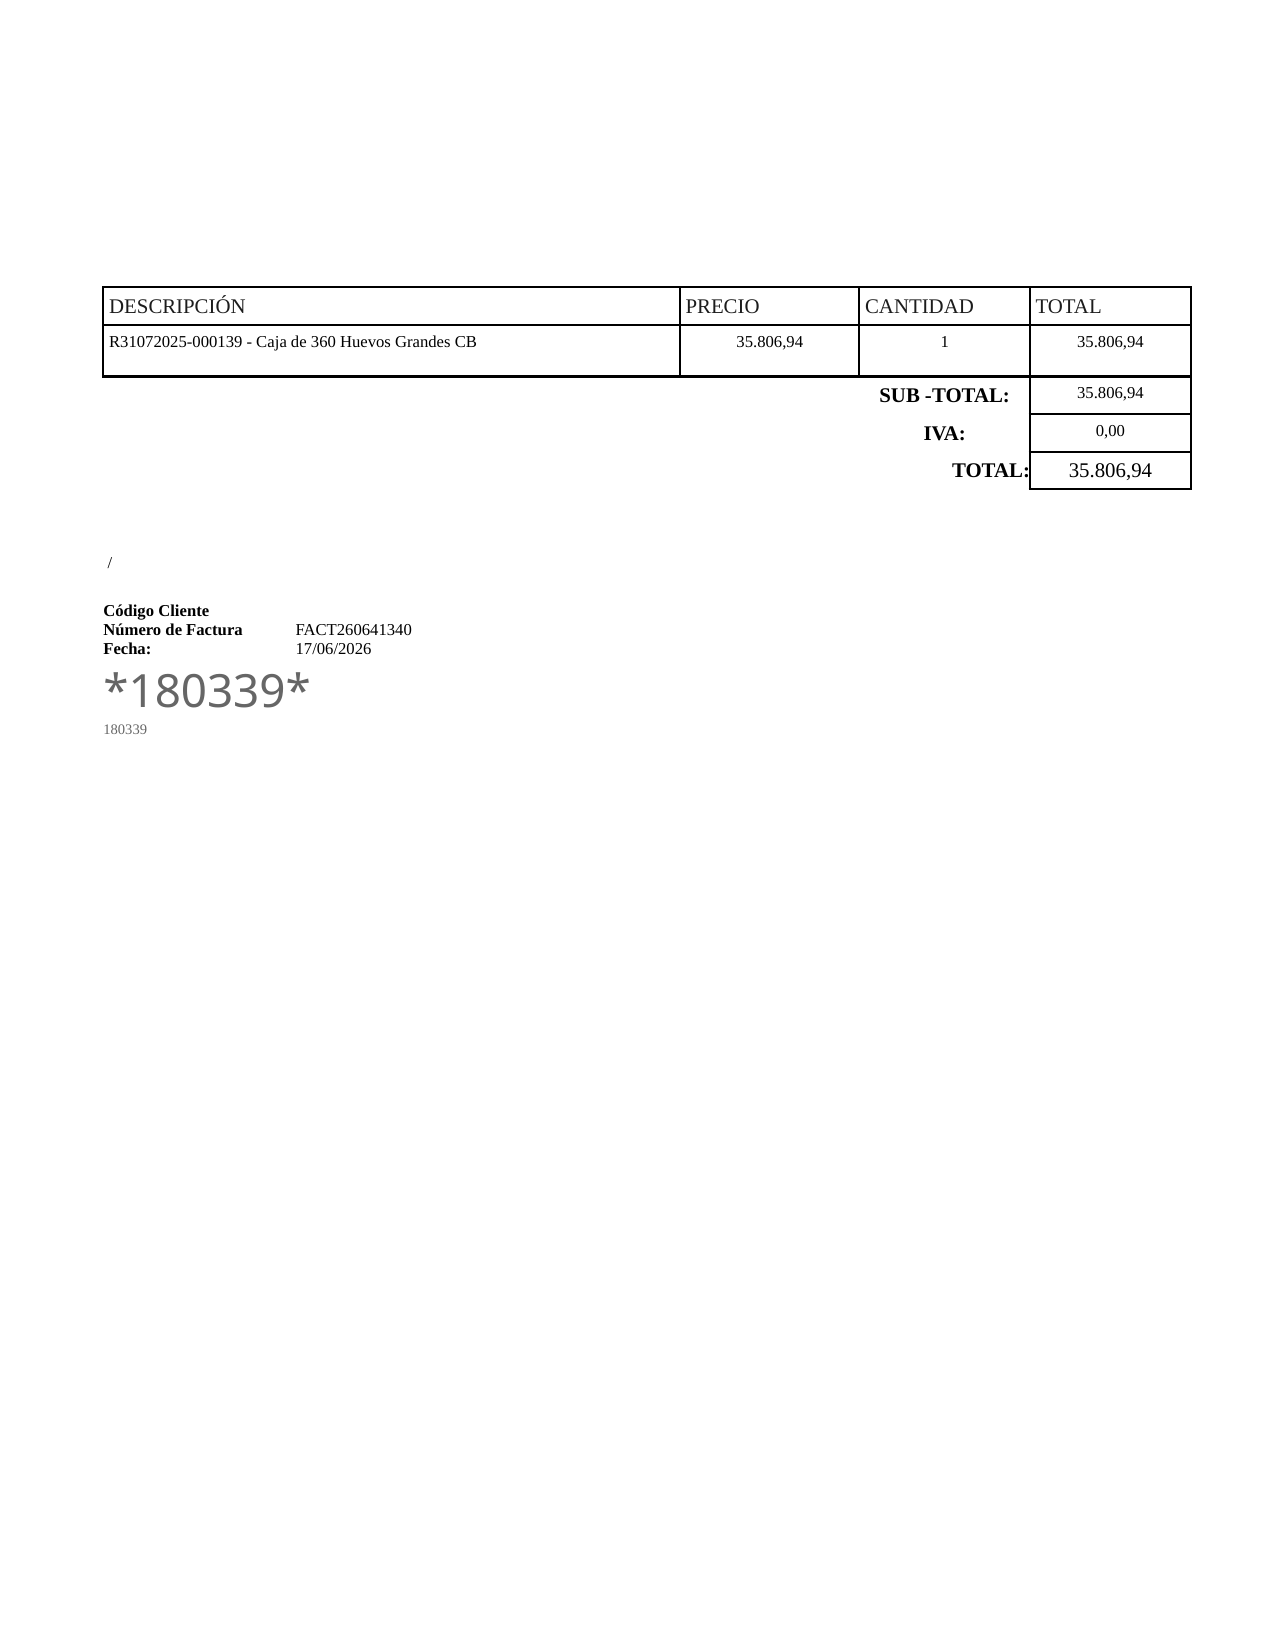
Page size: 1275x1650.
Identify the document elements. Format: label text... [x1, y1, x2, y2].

table_cell 35.806,94 [681, 326, 858, 375]
table_header TOTAL [1031, 288, 1190, 323]
table_cell [103, 534, 858, 553]
table_header PRECIO [681, 288, 858, 323]
text 180339 [103, 721, 1137, 737]
table_cell [103, 514, 858, 533]
table_cell 35.806,94 [1031, 326, 1190, 375]
table_cell IVA: [859, 413, 1029, 451]
table_cell TOTAL: [859, 451, 1029, 488]
table_cell / [103, 553, 858, 572]
table_header [295, 601, 517, 620]
table_header CANTIDAD [860, 288, 1029, 323]
table_cell 35.806,94 [1031, 453, 1190, 488]
table_cell 17/06/2026 [295, 639, 517, 658]
table_cell 35.806,94 [1031, 378, 1190, 413]
table_cell 0,00 [1031, 415, 1190, 451]
table_header Código Cliente [103, 601, 295, 620]
table_cell Fecha: [103, 639, 295, 658]
table_cell R31072025-000139 - Caja de 360 Huevos Grandes CB [104, 326, 679, 375]
table_cell FACT260641340 [295, 620, 517, 639]
table_header DESCRIPCIÓN [104, 288, 679, 323]
table_cell SUB -TOTAL: [859, 378, 1029, 413]
table_cell [103, 378, 859, 488]
table_cell 1 [860, 326, 1029, 375]
table_header [103, 490, 858, 514]
text *180339* [103, 658, 1137, 721]
table_cell Número de Factura [103, 620, 295, 639]
